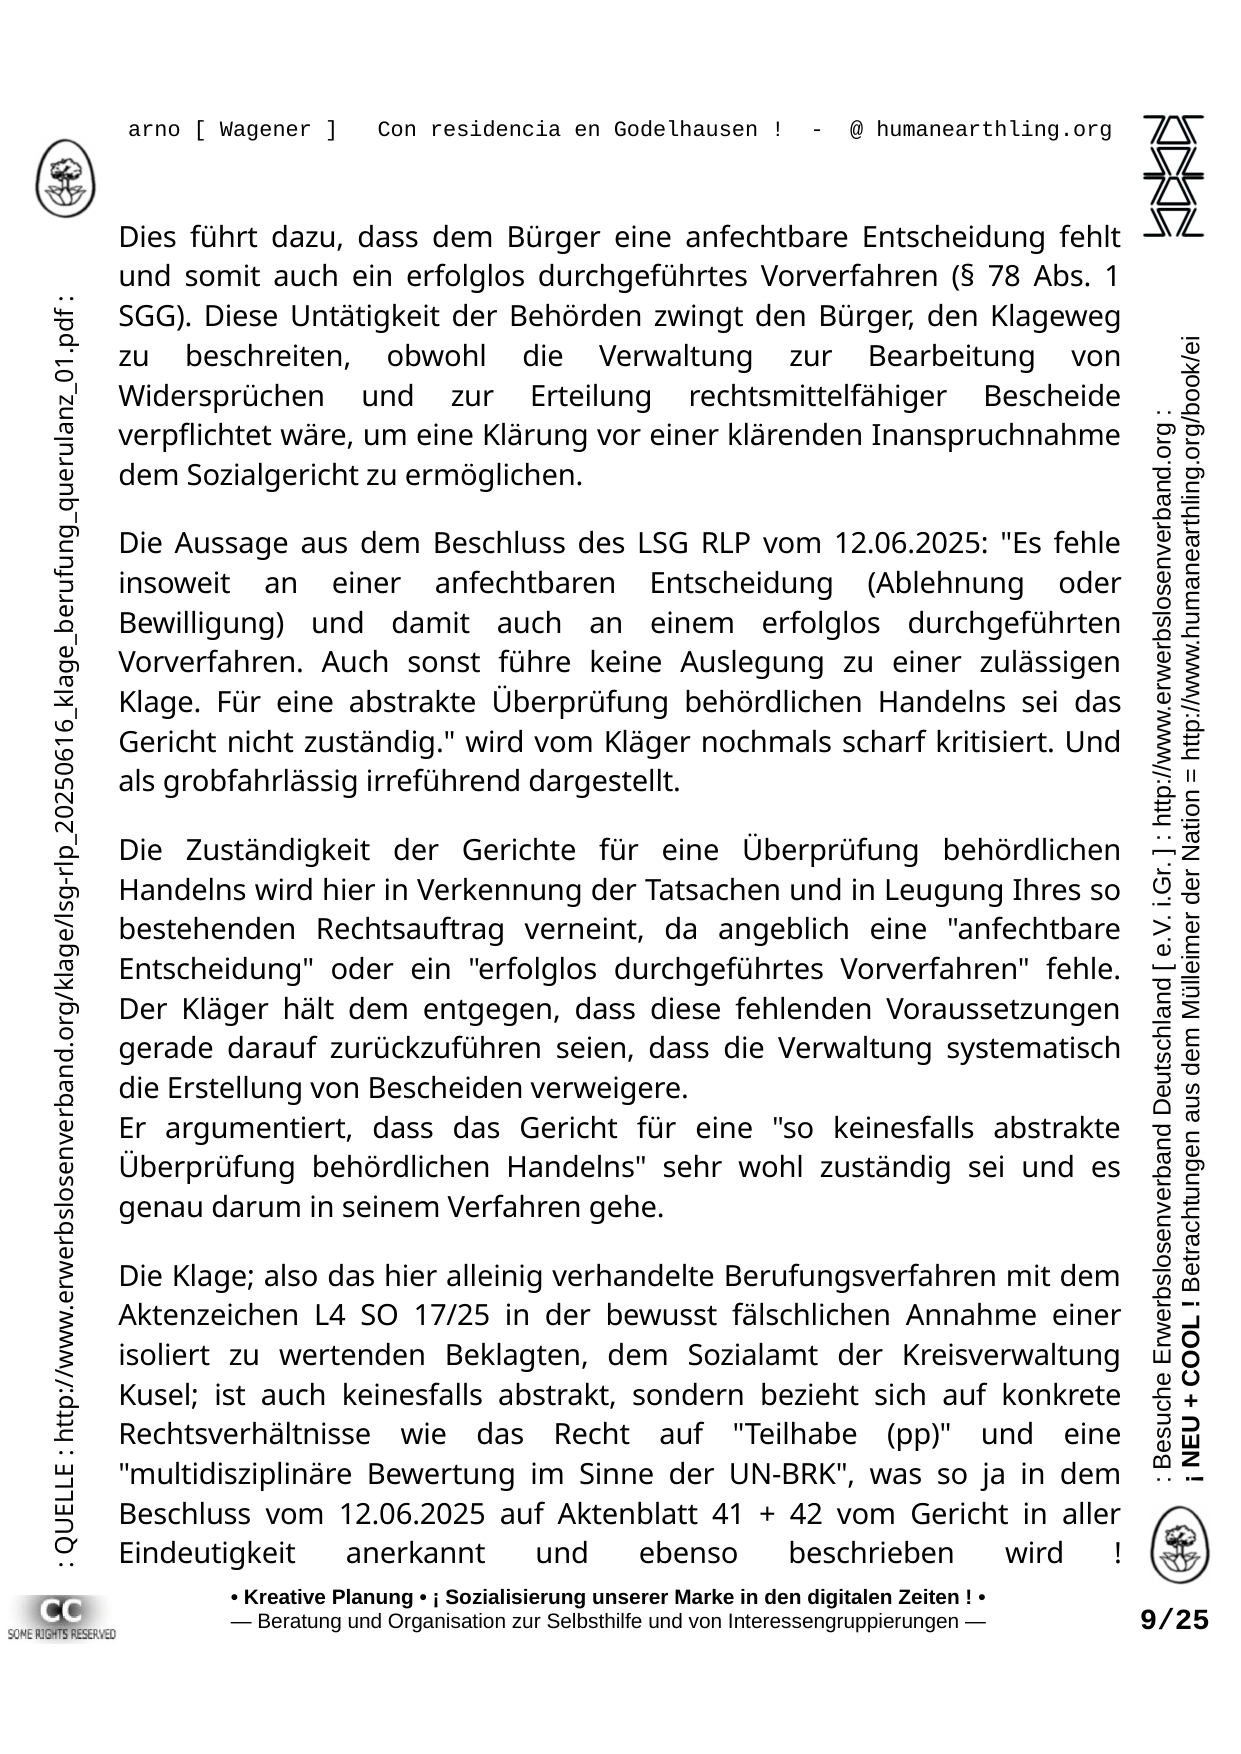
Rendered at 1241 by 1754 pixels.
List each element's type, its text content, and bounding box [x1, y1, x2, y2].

text Dies führt dazu, dass dem Bürger eine anfechtbare Entscheidung fehlt und somit auch ein erfolglos durchgeführtes Vorverfahren (§ 78 Abs. 1 SGG). Diese Untätigkeit der Behörden zwingt den Bürger, den Klageweg zu beschreiten, obwohl die Verwaltung zur Bearbeitung von Widersprüchen und zur Erteilung rechtsmittelfähiger Bescheide verpflichtet wäre, um eine Klärung vor einer klärenden Inanspruchnahme dem Sozialgericht zu ermöglichen. [118, 216, 1122, 494]
text Die Aussage aus dem Beschluss des LSG RLP vom 12.06.2025: "Es fehle insoweit an einer anfechtbaren Entscheidung (Ablehnung oder Bewilligung) und damit auch an einem erfolglos durchgeführten Vorverfahren. Auch sonst führe keine Auslegung zu einer zulässigen Klage. Für eine abstrakte Überprüfung behördlichen Handelns sei das Gericht nicht zuständig." wird vom Kläger nochmals scharf kritisiert. Und als grobfahrlässig irreführend dargestellt. [118, 523, 1122, 800]
text Er argumentiert, dass das Gericht für eine "so keinesfalls abstrakte Überprüfung behördlichen Handelns" sehr wohl zuständig sei und es genau darum in seinem Verfahren gehe. [118, 1107, 1122, 1226]
text Die Klage; also das hier alleinig verhandelte Berufungsverfahren mit dem Aktenzeichen L4 SO 17/25 in der bewusst fälschlichen Annahme einer isoliert zu wertenden Beklagten, dem Sozialamt der Kreisverwaltung Kusel; ist auch keinesfalls abstrakt, sondern bezieht sich auf konkrete Rechtsverhältnisse wie das Recht auf "Teilhabe (pp)" und eine "multidisziplinäre Bewertung im Sinne der UN-BRK", was so ja in dem Beschluss vom 12.06.2025 auf Aktenblatt 41 + 42 vom Gericht in aller Eindeutigkeit anerkannt und ebenso beschrieben wird ! [118, 1255, 1122, 1572]
picture [1148, 1505, 1212, 1585]
picture [1142, 115, 1205, 238]
text Die Zuständigkeit der Gerichte für eine Überprüfung behördlichen Handelns wird hier in Verkennung der Tatsachen und in Leugung Ihres so bestehenden Rechtsauftrag verneint, da angeblich eine "anfechtbare Entscheidung" oder ein "erfolglos durchgeführtes Vorverfahren" fehle. Der Kläger hält dem entgegen, dass diese fehlenden Voraussetzungen gerade darauf zurückzuführen seien, dass die Verwaltung systematisch die Erstellung von Bescheiden verweigere. [118, 829, 1122, 1107]
picture [33, 138, 98, 219]
picture [0, 1593, 122, 1644]
